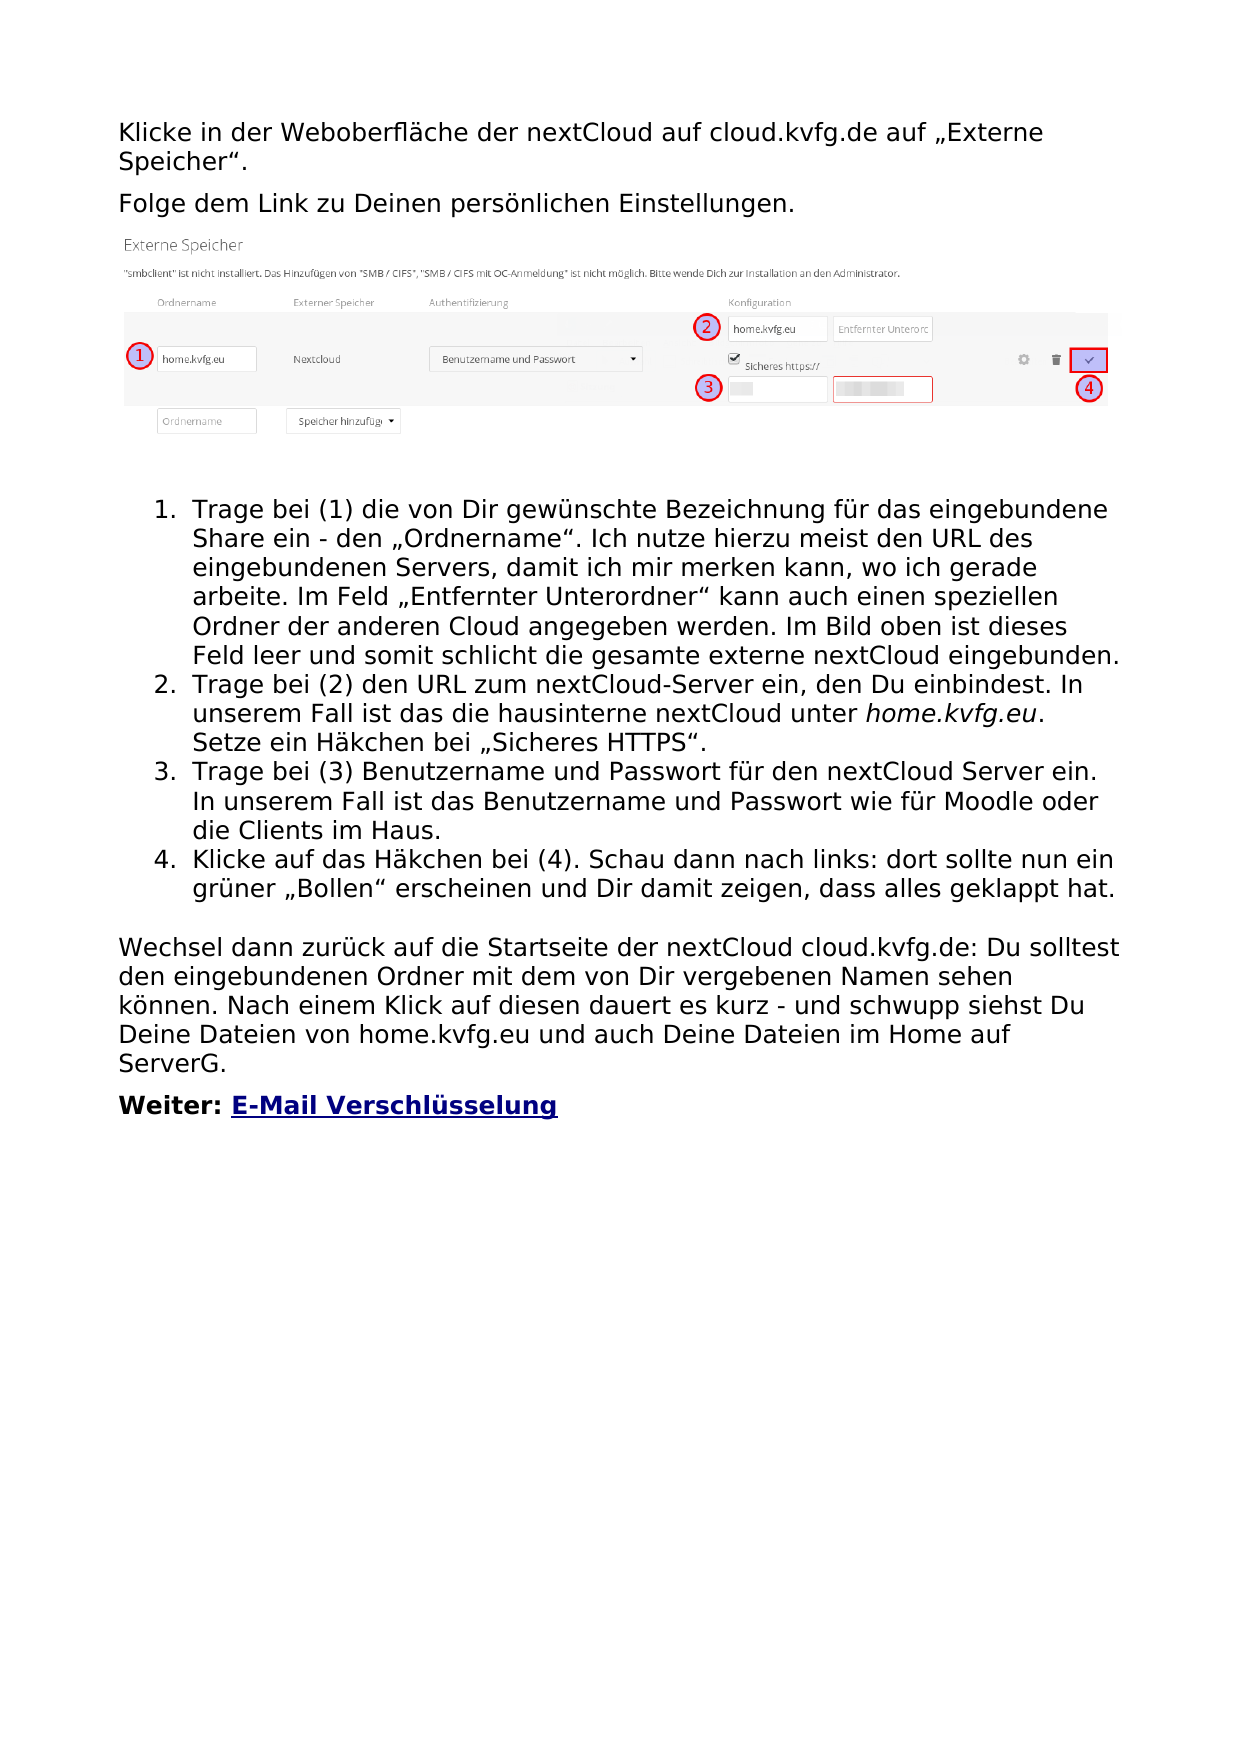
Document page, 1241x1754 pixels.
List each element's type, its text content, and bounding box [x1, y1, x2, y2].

list Trage bei (1) die von Dir gewünschte Bezeichnung für das eingebundene Share ein - den „Ordnername“. Ich nutze hierzu meist den URL des eingebundenen Servers, damit ich mir merken kann, wo ich gerade arbeite. Im Feld „Entfernter Unterordner“ kann auch einen speziellen Ordner der anderen Cloud angegeben werden. Im Bild oben ist dieses Feld leer und somit schlicht die gesamte externe nextCloud eingebunden. [177, 495, 1122, 670]
text Klicke in der Weboberfläche der nextCloud auf cloud.kvfg.de auf „Externe Speicher“. [118, 118, 1122, 176]
list Trage bei (2) den URL zum nextCloud-Server ein, den Du einbindest. In unserem Fall ist das die hausinterne nextCloud unter home.kvfg.eu. Setze ein Häkchen bei „Sicheres HTTPS“. [177, 670, 1122, 758]
text Wechsel dann zurück auf die Startseite der nextCloud cloud.kvfg.de: Du solltest den eingebundenen Ordner mit dem von Dir vergebenen Namen sehen können. Nach einem Klick auf diesen dauert es kurz - und schwupp siehst Du Deine Dateien von home.kvfg.eu und auch Deine Dateien im Home auf ServerG. [118, 933, 1122, 1079]
text Folge dem Link zu Deinen persönlichen Einstellungen. [118, 189, 1122, 218]
list Klicke auf das Häkchen bei (4). Schau dann nach links: dort sollte nun ein grüner „Bollen“ erscheinen und Dir damit zeigen, dass alles geklappt hat. [177, 845, 1122, 903]
text Weiter: E-Mail Verschlüsselung [118, 1091, 1122, 1120]
list Trage bei (3) Benutzername und Passwort für den nextCloud Server ein. In unserem Fall ist das Benutzername und Passwort wie für Moodle oder die Clients im Haus. [177, 758, 1122, 845]
picture [118, 230, 1123, 454]
